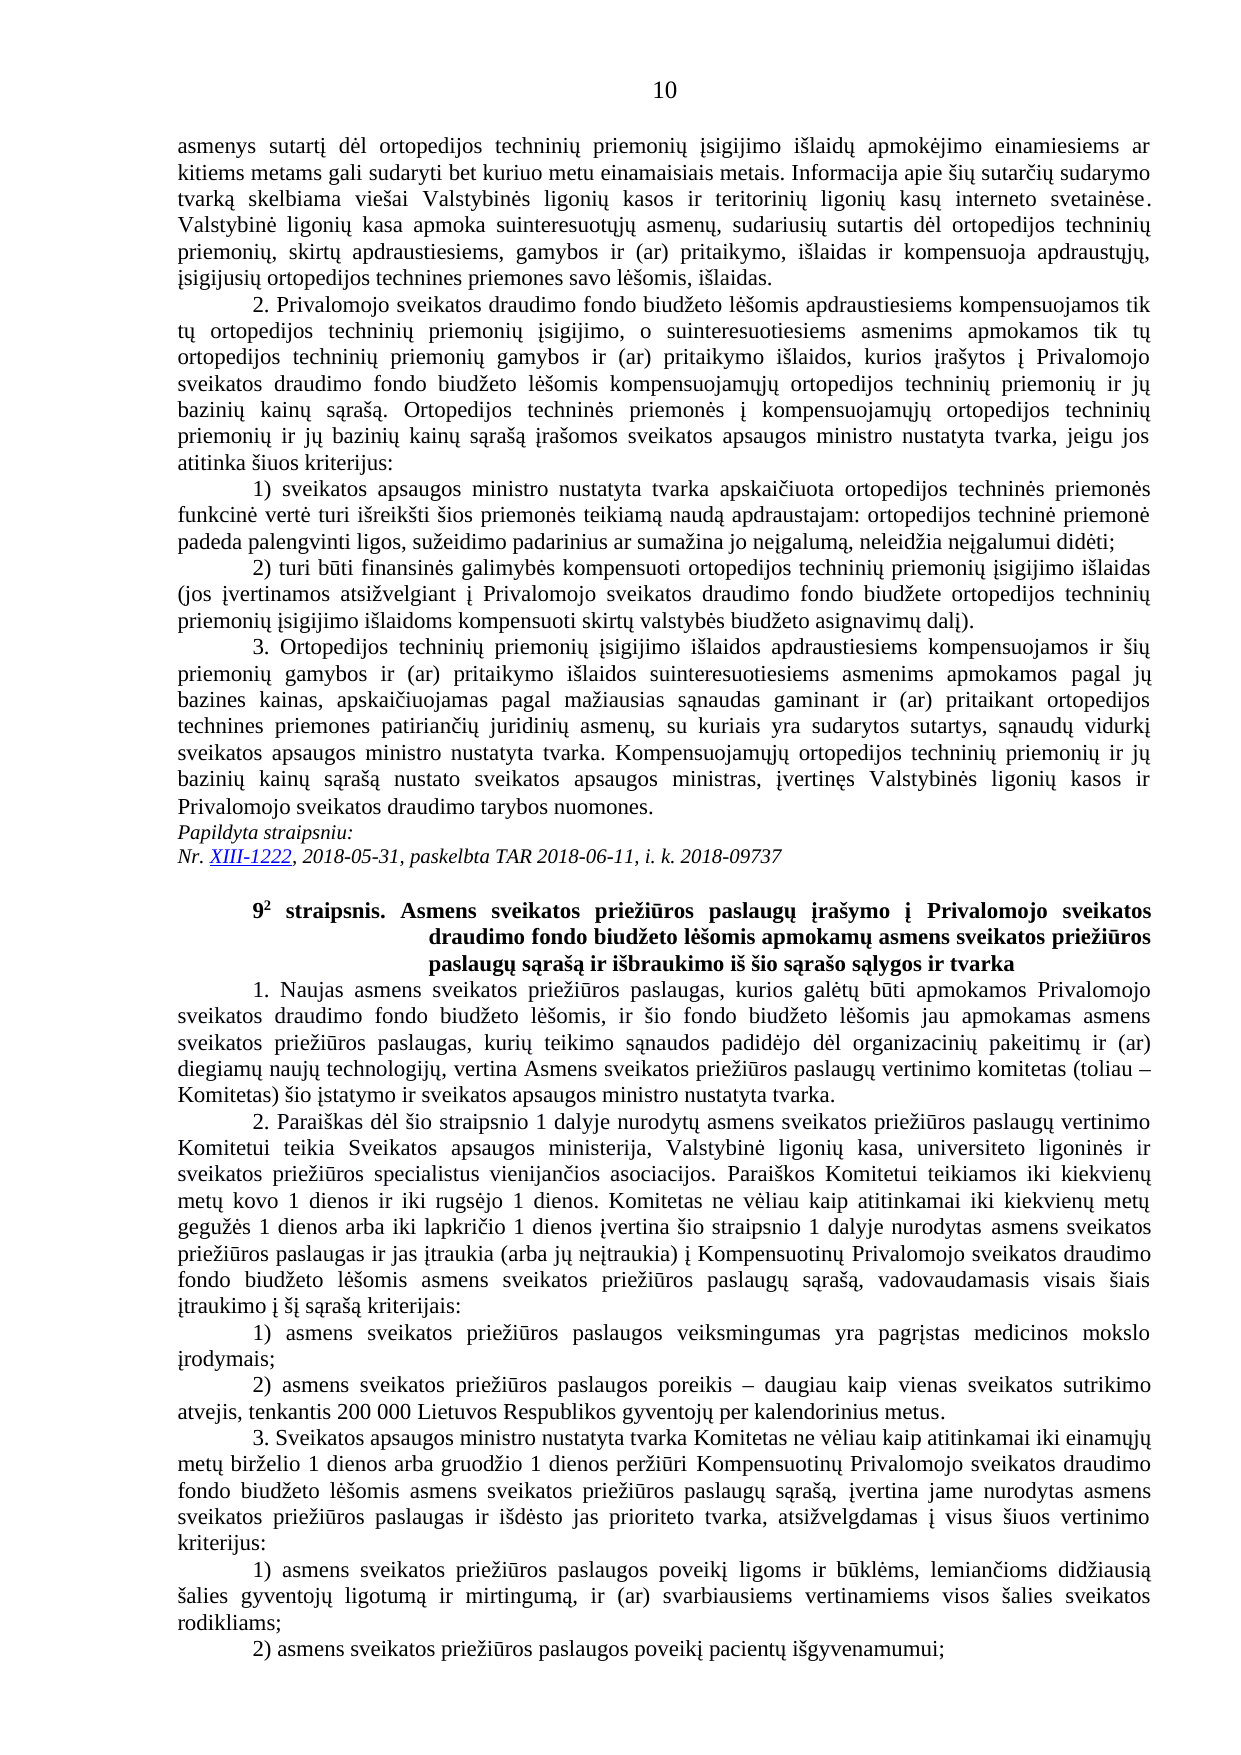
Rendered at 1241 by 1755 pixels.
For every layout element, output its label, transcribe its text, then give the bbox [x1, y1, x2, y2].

text 3. Sveikatos apsaugos ministro nustatyta tvarka Komitetas ne vėliau kaip atitinkamai iki einamųjų metų birželio 1 dienos arba gruodžio 1 dienos peržiūri Kompensuotinų Privalomojo sveikatos draudimo fondo biudžeto lėšomis asmens sveikatos priežiūros paslaugų sąrašą, įvertina jame nurodytas asmens sveikatos priežiūros paslaugas ir išdėsto jas prioriteto tvarka, atsižvelgdamas į visus šiuos vertinimo kriterijus: [177, 1424, 1152, 1556]
text 2) asmens sveikatos priežiūros paslaugos poreikis – daugiau kaip vienas sveikatos sutrikimo atvejis, tenkantis 200 000 Lietuvos Respublikos gyventojų per kalendorinius metus. [177, 1371, 1152, 1424]
text 1) sveikatos apsaugos ministro nustatyta tvarka apskaičiuota ortopedijos techninės priemonės funkcinė vertė turi išreikšti šios priemonės teikiamą naudą apdraustajam: ortopedijos techninė priemonė padeda palengvinti ligos, sužeidimo padarinius ar sumažina jo neįgalumą, neleidžia neįgalumui didėti; [177, 475, 1152, 554]
text 2) turi būti finansinės galimybės kompensuoti ortopedijos techninių priemonių įsigijimo išlaidas (jos įvertinamos atsižvelgiant į Privalomojo sveikatos draudimo fondo biudžete ortopedijos techninių priemonių įsigijimo išlaidoms kompensuoti skirtų valstybės biudžeto asignavimų dalį). [177, 554, 1152, 633]
text 1) asmens sveikatos priežiūros paslaugos poveikį ligoms ir būklėms, lemiančioms didžiausią šalies gyventojų ligotumą ir mirtingumą, ir (ar) svarbiausiems vertinamiems visos šalies sveikatos rodikliams; [177, 1556, 1152, 1635]
text 2. Privalomojo sveikatos draudimo fondo biudžeto lėšomis apdraustiesiems kompensuojamos tik tų ortopedijos techninių priemonių įsigijimo, o suinteresuotiesiems asmenims apmokamos tik tų ortopedijos techninių priemonių gamybos ir (ar) pritaikymo išlaidos, kurios įrašytos į Privalomojo sveikatos draudimo fondo biudžeto lėšomis kompensuojamųjų ortopedijos techninių priemonių ir jų bazinių kainų sąrašą. Ortopedijos techninės priemonės į kompensuojamųjų ortopedijos techninių priemonių ir jų bazinių kainų sąrašą įrašomos sveikatos apsaugos ministro nustatyta tvarka, jeigu jos atitinka šiuos kriterijus: [177, 291, 1152, 475]
text 1. Naujas asmens sveikatos priežiūros paslaugas, kurios galėtų būti apmokamos Privalomojo sveikatos draudimo fondo biudžeto lėšomis, ir šio fondo biudžeto lėšomis jau apmokamas asmens sveikatos priežiūros paslaugas, kurių teikimo sąnaudos padidėjo dėl organizacinių pakeitimų ir (ar) diegiamų naujų technologijų, vertina Asmens sveikatos priežiūros paslaugų vertinimo komitetas (toliau – Komitetas) šio įstatymo ir sveikatos apsaugos ministro nustatyta tvarka. [177, 976, 1152, 1108]
text Nr. XIII-1222, 2018-05-31, paskelbta TAR 2018-06-11, i. k. 2018-09737 [177, 844, 1152, 868]
text Papildyta straipsniu: [177, 820, 1152, 844]
text 2. Paraiškas dėl šio straipsnio 1 dalyje nurodytų asmens sveikatos priežiūros paslaugų vertinimo Komitetui teikia Sveikatos apsaugos ministerija, Valstybinė ligonių kasa, universiteto ligoninės ir sveikatos priežiūros specialistus vienijančios asociacijos. Paraiškos Komitetui teikiamos iki kiekvienų metų kovo 1 dienos ir iki rugsėjo 1 dienos. Komitetas ne vėliau kaip atitinkamai iki kiekvienų metų gegužės 1 dienos arba iki lapkričio 1 dienos įvertina šio straipsnio 1 dalyje nurodytas asmens sveikatos priežiūros paslaugas ir jas įtraukia (arba jų neįtraukia) į Kompensuotinų Privalomojo sveikatos draudimo fondo biudžeto lėšomis asmens sveikatos priežiūros paslaugų sąrašą, vadovaudamasis visais šiais įtraukimo į šį sąrašą kriterijais: [177, 1108, 1152, 1319]
text asmenys sutartį dėl ortopedijos techninių priemonių įsigijimo išlaidų apmokėjimo einamiesiems ar kitiems metams gali sudaryti bet kuriuo metu einamaisiais metais. Informacija apie šių sutarčių sudarymo tvarką skelbiama viešai Valstybinės ligonių kasos ir teritorinių ligonių kasų interneto svetainėse. Valstybinė ligonių kasa apmoka suinteresuotųjų asmenų, sudariusių sutartis dėl ortopedijos techninių priemonių, skirtų apdraustiesiems, gamybos ir (ar) pritaikymo, išlaidas ir kompensuoja apdraustųjų, įsigijusių ortopedijos technines priemones savo lėšomis, išlaidas. [177, 132, 1152, 291]
text 2) asmens sveikatos priežiūros paslaugos poveikį pacientų išgyvenamumui; [177, 1635, 1152, 1661]
text 3. Ortopedijos techninių priemonių įsigijimo išlaidos apdraustiesiems kompensuojamos ir šių priemonių gamybos ir (ar) pritaikymo išlaidos suinteresuotiesiems asmenims apmokamos pagal jų bazines kainas, apskaičiuojamas pagal mažiausias sąnaudas gaminant ir (ar) pritaikant ortopedijos technines priemones patiriančių juridinių asmenų, su kuriais yra sudarytos sutartys, sąnaudų vidurkį sveikatos apsaugos ministro nustatyta tvarka. Kompensuojamųjų ortopedijos techninių priemonių ir jų bazinių kainų sąrašą nustato sveikatos apsaugos ministras, įvertinęs Valstybinės ligonių kasos ir Privalomojo sveikatos draudimo tarybos nuomones. [177, 633, 1152, 820]
text 1) asmens sveikatos priežiūros paslaugos veiksmingumas yra pagrįstas medicinos mokslo įrodymais; [177, 1319, 1152, 1371]
text 92 straipsnis. Asmens sveikatos priežiūros paslaugų įrašymo į Privalomojo sveikatos draudimo fondo biudžeto lėšomis apmokamų asmens sveikatos priežiūros paslaugų sąrašą ir išbraukimo iš šio sąrašo sąlygos ir tvarka [252, 897, 1152, 976]
